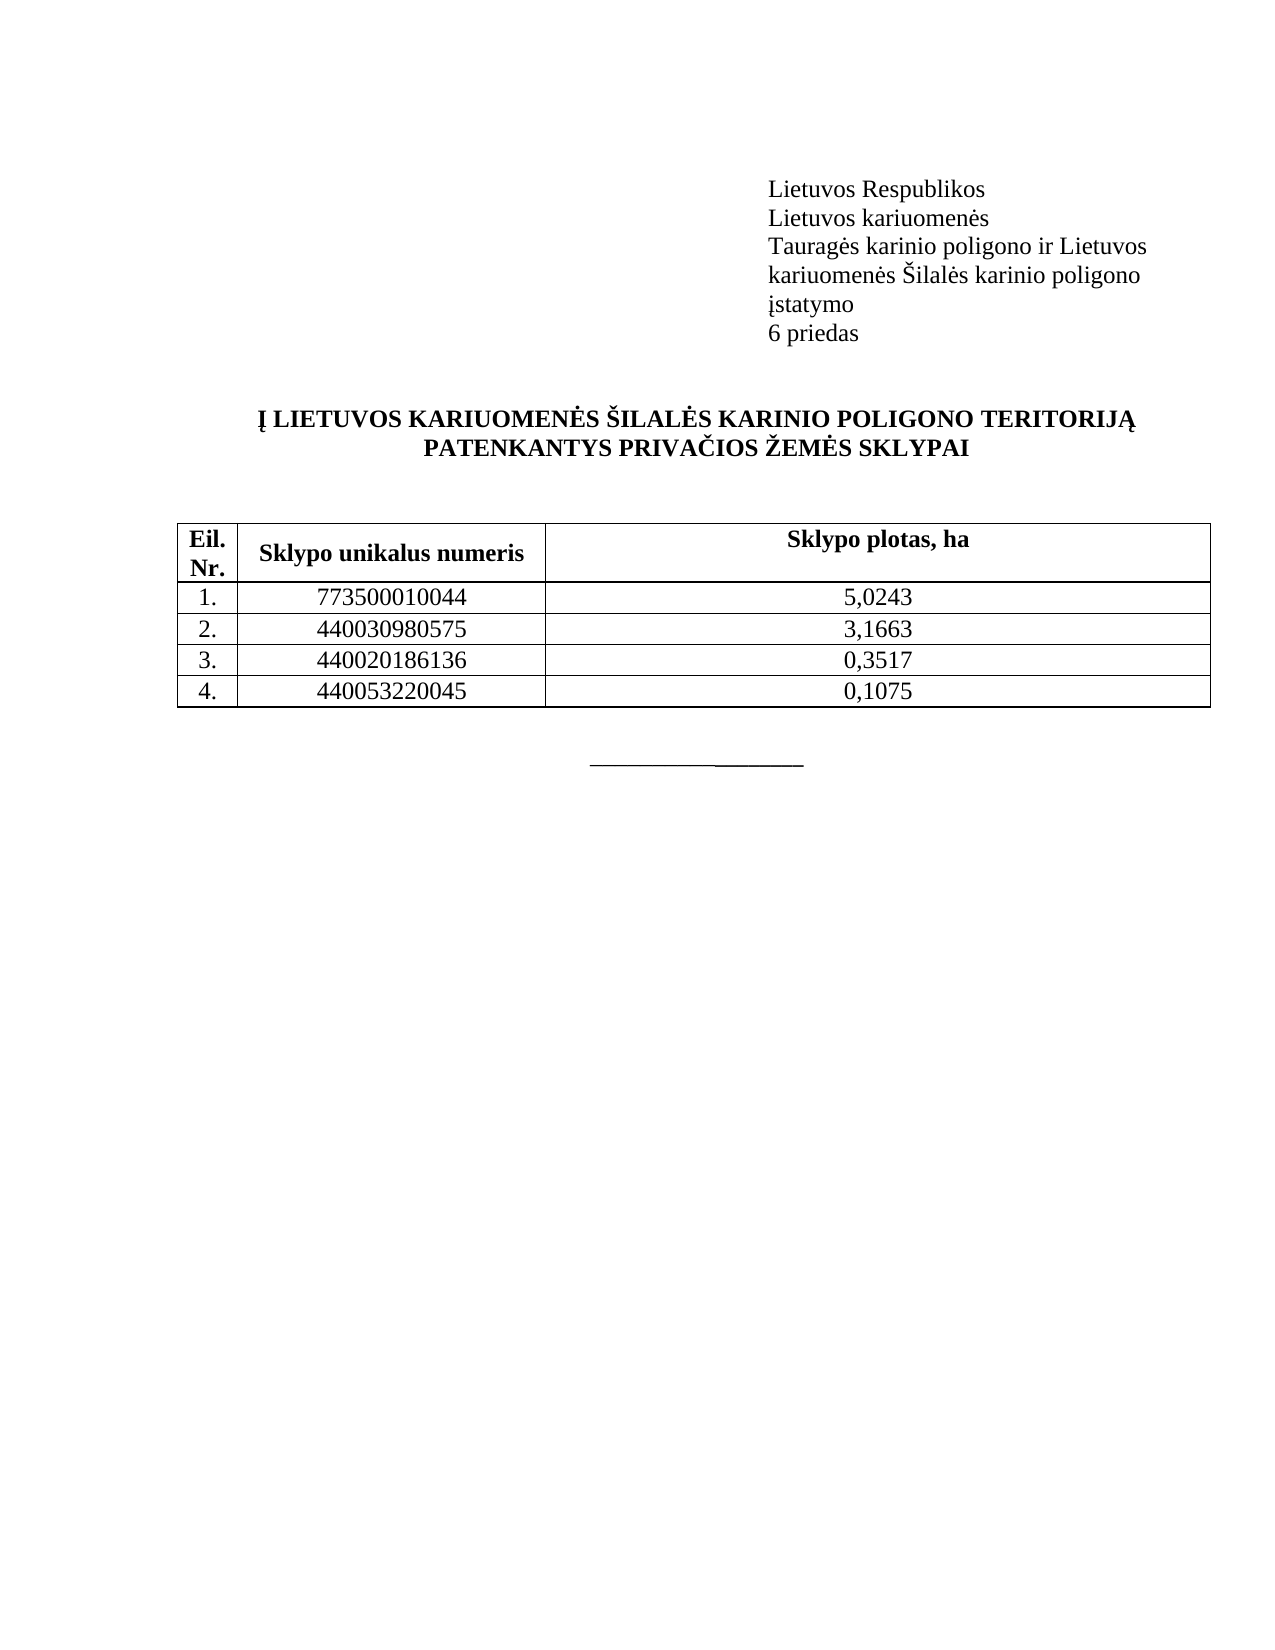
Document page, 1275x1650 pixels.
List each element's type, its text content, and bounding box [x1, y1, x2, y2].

text Lietuvos Respublikos [768, 174, 1216, 203]
table_cell 2. [178, 614, 237, 644]
table_cell 440020186136 [238, 645, 545, 675]
table_cell 5,0243 [546, 583, 1210, 613]
text __________________ [177, 736, 1216, 770]
text Tauragės karinio poligono ir Lietuvos [768, 231, 1216, 260]
table_cell 4. [178, 676, 237, 706]
table_header Sklypo unikalus numeris [238, 524, 545, 581]
text 6 priedas [768, 318, 1216, 346]
text Lietuvos kariuomenės [768, 203, 1216, 231]
table_cell 0,1075 [546, 676, 1210, 706]
table_cell 440053220045 [238, 676, 545, 706]
table_header Sklypo plotas, ha [546, 524, 1210, 581]
table_cell 440030980575 [238, 614, 545, 644]
table_cell 3. [178, 645, 237, 675]
table_cell 3,1663 [546, 614, 1210, 644]
table_cell 1. [178, 583, 237, 613]
text įstatymo [768, 289, 1216, 318]
text Į LIETUVOS KARIUOMENĖS ŠILALĖS KARINIO POLIGONO teritoriją patenkantYS privačios žemės sklypai [177, 404, 1216, 461]
table_cell 773500010044 [238, 583, 545, 613]
table_header Eil. Nr. [178, 524, 237, 581]
table_cell 0,3517 [546, 645, 1210, 675]
text kariuomenės Šilalės karinio poligono [768, 260, 1216, 289]
